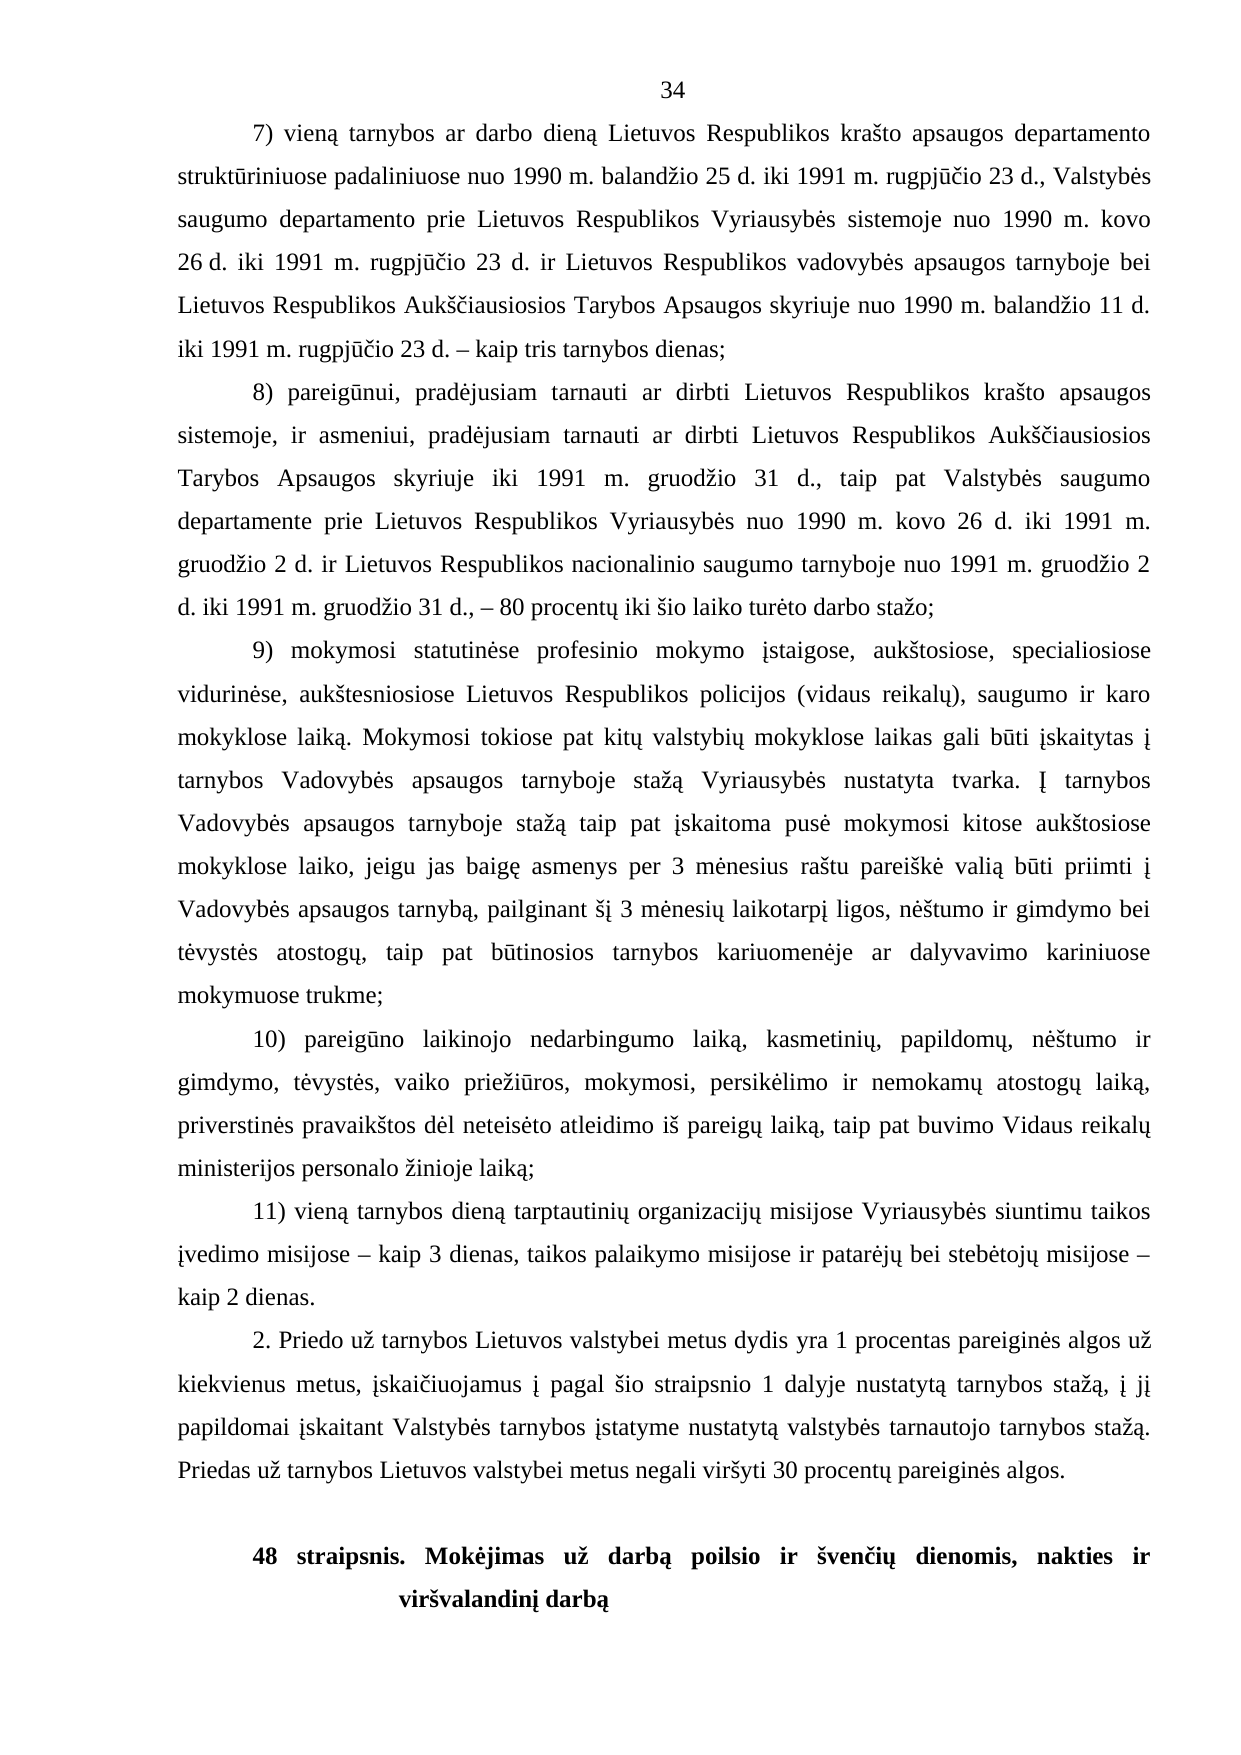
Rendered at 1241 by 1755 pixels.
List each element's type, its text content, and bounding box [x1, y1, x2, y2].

text 11) vieną tarnybos dieną tarptautinių organizacijų misijose Vyriausybės siuntimu taikos įvedimo misijose – kaip 3 dienas, taikos palaikymo misijose ir patarėjų bei stebėtojų misijose – kaip 2 dienas. [177, 1196, 1152, 1311]
text 48 straipsnis. Mokėjimas už darbą poilsio ir švenčių dienomis, nakties ir viršvalandinį darbą [252, 1541, 1152, 1613]
text 2. Priedo už tarnybos Lietuvos valstybei metus dydis yra 1 procentas pareiginės algos už kiekvienus metus, įskaičiuojamus į pagal šio straipsnio 1 dalyje nustatytą tarnybos stažą, į jį papildomai įskaitant Valstybės tarnybos įstatyme nustatytą valstybės tarnautojo tarnybos stažą. Priedas už tarnybos Lietuvos valstybei metus negali viršyti 30 procentų pareiginės algos. [177, 1326, 1152, 1484]
text 9) mokymosi statutinėse profesinio mokymo įstaigose, aukštosiose, specialiosiose vidurinėse, aukštesniosiose Lietuvos Respublikos policijos (vidaus reikalų), saugumo ir karo mokyklose laiką. Mokymosi tokiose pat kitų valstybių mokyklose laikas gali būti įskaitytas į tarnybos Vadovybės apsaugos tarnyboje stažą Vyriausybės nustatyta tvarka. Į tarnybos Vadovybės apsaugos tarnyboje stažą taip pat įskaitoma pusė mokymosi kitose aukštosiose mokyklose laiko, jeigu jas baigę asmenys per 3 mėnesius raštu pareiškė valią būti priimti į Vadovybės apsaugos tarnybą, pailginant šį 3 mėnesių laikotarpį ligos, nėštumo ir gimdymo bei tėvystės atostogų, taip pat būtinosios tarnybos kariuomenėje ar dalyvavimo kariniuose mokymuose trukme; [177, 636, 1152, 1009]
text 8) pareigūnui, pradėjusiam tarnauti ar dirbti Lietuvos Respublikos krašto apsaugos sistemoje, ir asmeniui, pradėjusiam tarnauti ar dirbti Lietuvos Respublikos Aukščiausiosios Tarybos Apsaugos skyriuje iki 1991 m. gruodžio 31 d., taip pat Valstybės saugumo departamente prie Lietuvos Respublikos Vyriausybės nuo 1990 m. kovo 26 d. iki 1991 m. gruodžio 2 d. ir Lietuvos Respublikos nacionalinio saugumo tarnyboje nuo 1991 m. gruodžio 2 d. iki 1991 m. gruodžio 31 d., – 80 procentų iki šio laiko turėto darbo stažo; [177, 377, 1152, 621]
text 10) pareigūno laikinojo nedarbingumo laiką, kasmetinių, papildomų, nėštumo ir gimdymo, tėvystės, vaiko priežiūros, mokymosi, persikėlimo ir nemokamų atostogų laiką, priverstinės pravaikštos dėl neteisėto atleidimo iš pareigų laiką, taip pat buvimo Vidaus reikalų ministerijos personalo žinioje laiką; [177, 1024, 1152, 1182]
text 7) vieną tarnybos ar darbo dieną Lietuvos Respublikos krašto apsaugos departamento struktūriniuose padaliniuose nuo 1990 m. balandžio 25 d. iki 1991 m. rugpjūčio 23 d., Valstybės saugumo departamento prie Lietuvos Respublikos Vyriausybės sistemoje nuo 1990 m. kovo 26 d. iki 1991 m. rugpjūčio 23 d. ir Lietuvos Respublikos vadovybės apsaugos tarnyboje bei Lietuvos Respublikos Aukščiausiosios Tarybos Apsaugos skyriuje nuo 1990 m. balandžio 11 d. iki 1991 m. rugpjūčio 23 d. – kaip tris tarnybos dienas; [177, 118, 1152, 362]
